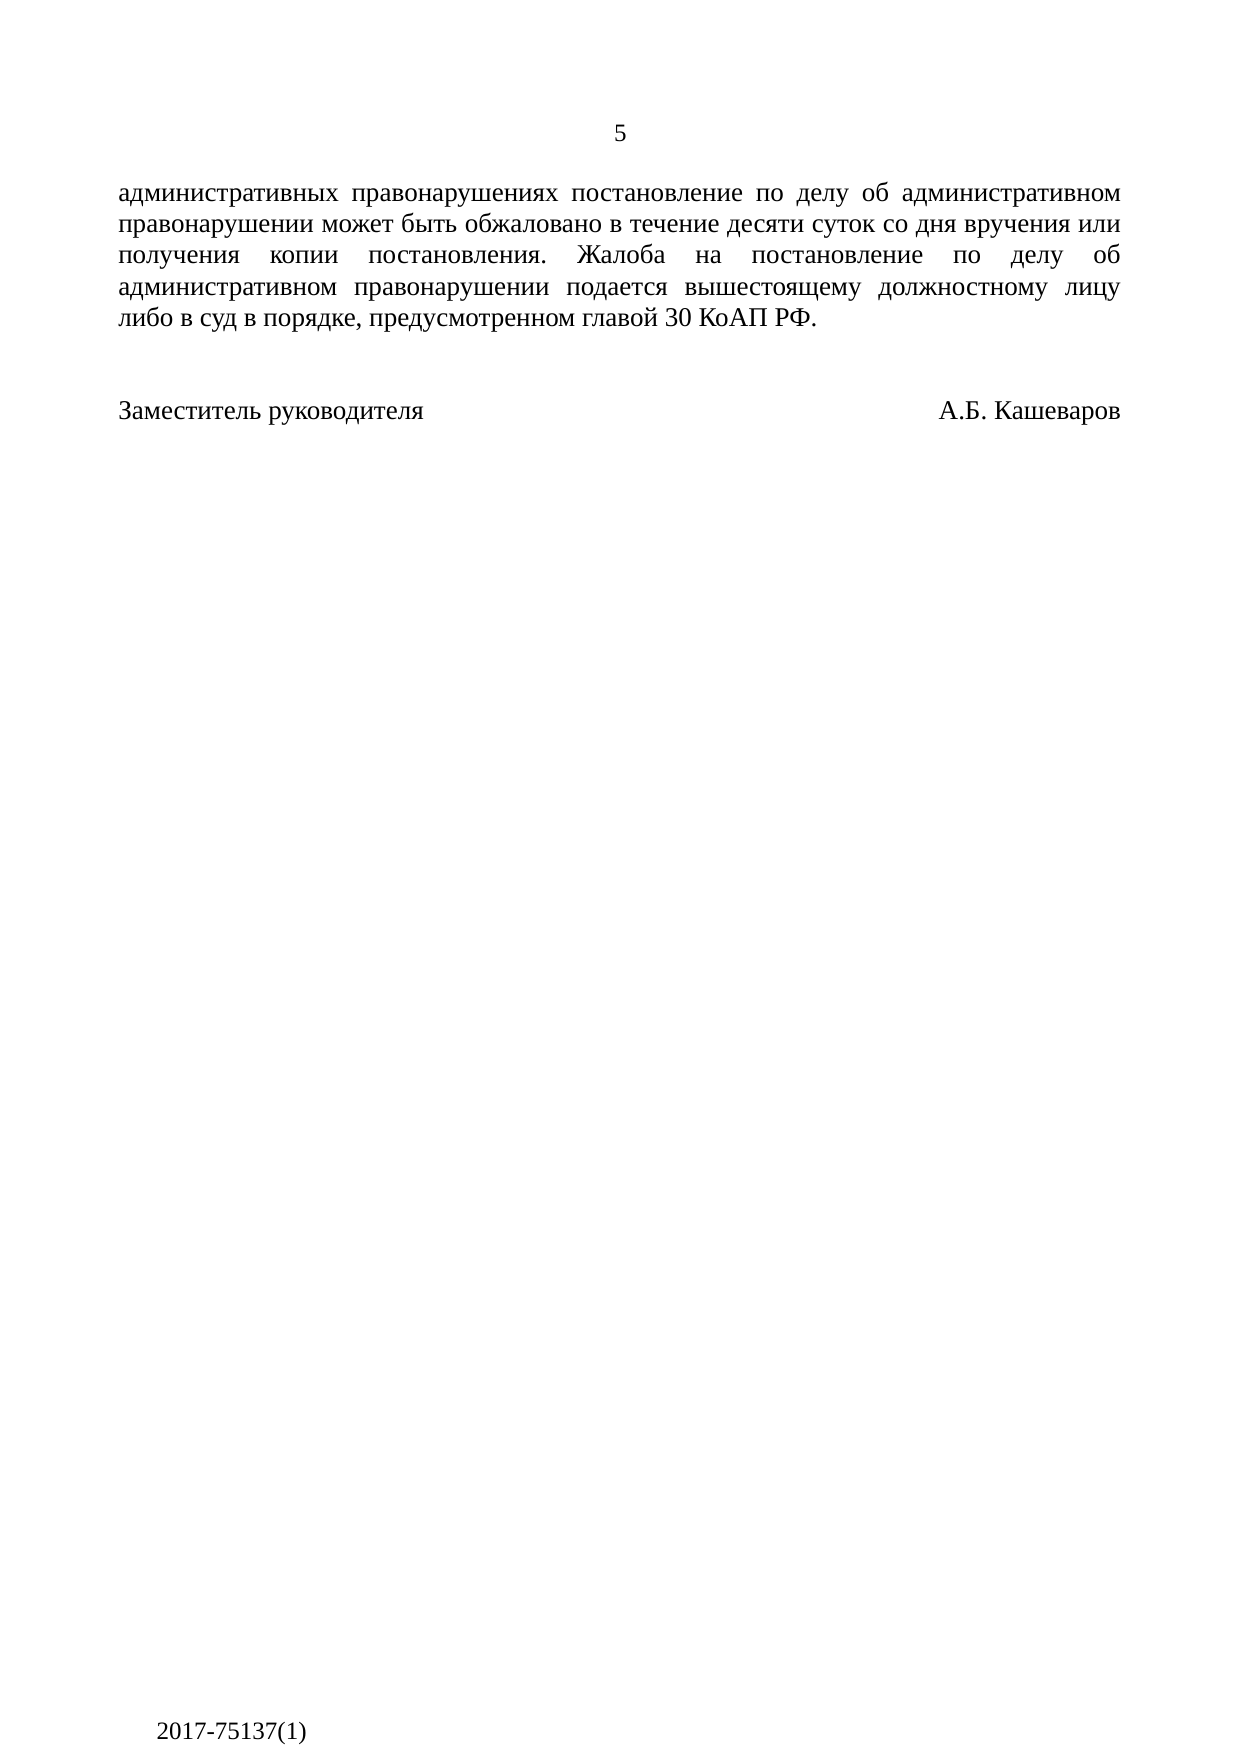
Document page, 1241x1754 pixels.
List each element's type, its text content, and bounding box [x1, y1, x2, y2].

text Заместитель руководителя А.Б. Кашеваров [118, 394, 1122, 426]
text административных правонарушениях постановление по делу об административном правонарушении может быть обжаловано в течение десяти суток со дня вручения или получения копии постановления. Жалоба на постановление по делу об административном правонарушении подается вышестоящему должностному лицу либо в суд в порядке, предусмотренном главой 30 КоАП РФ. [118, 176, 1122, 332]
